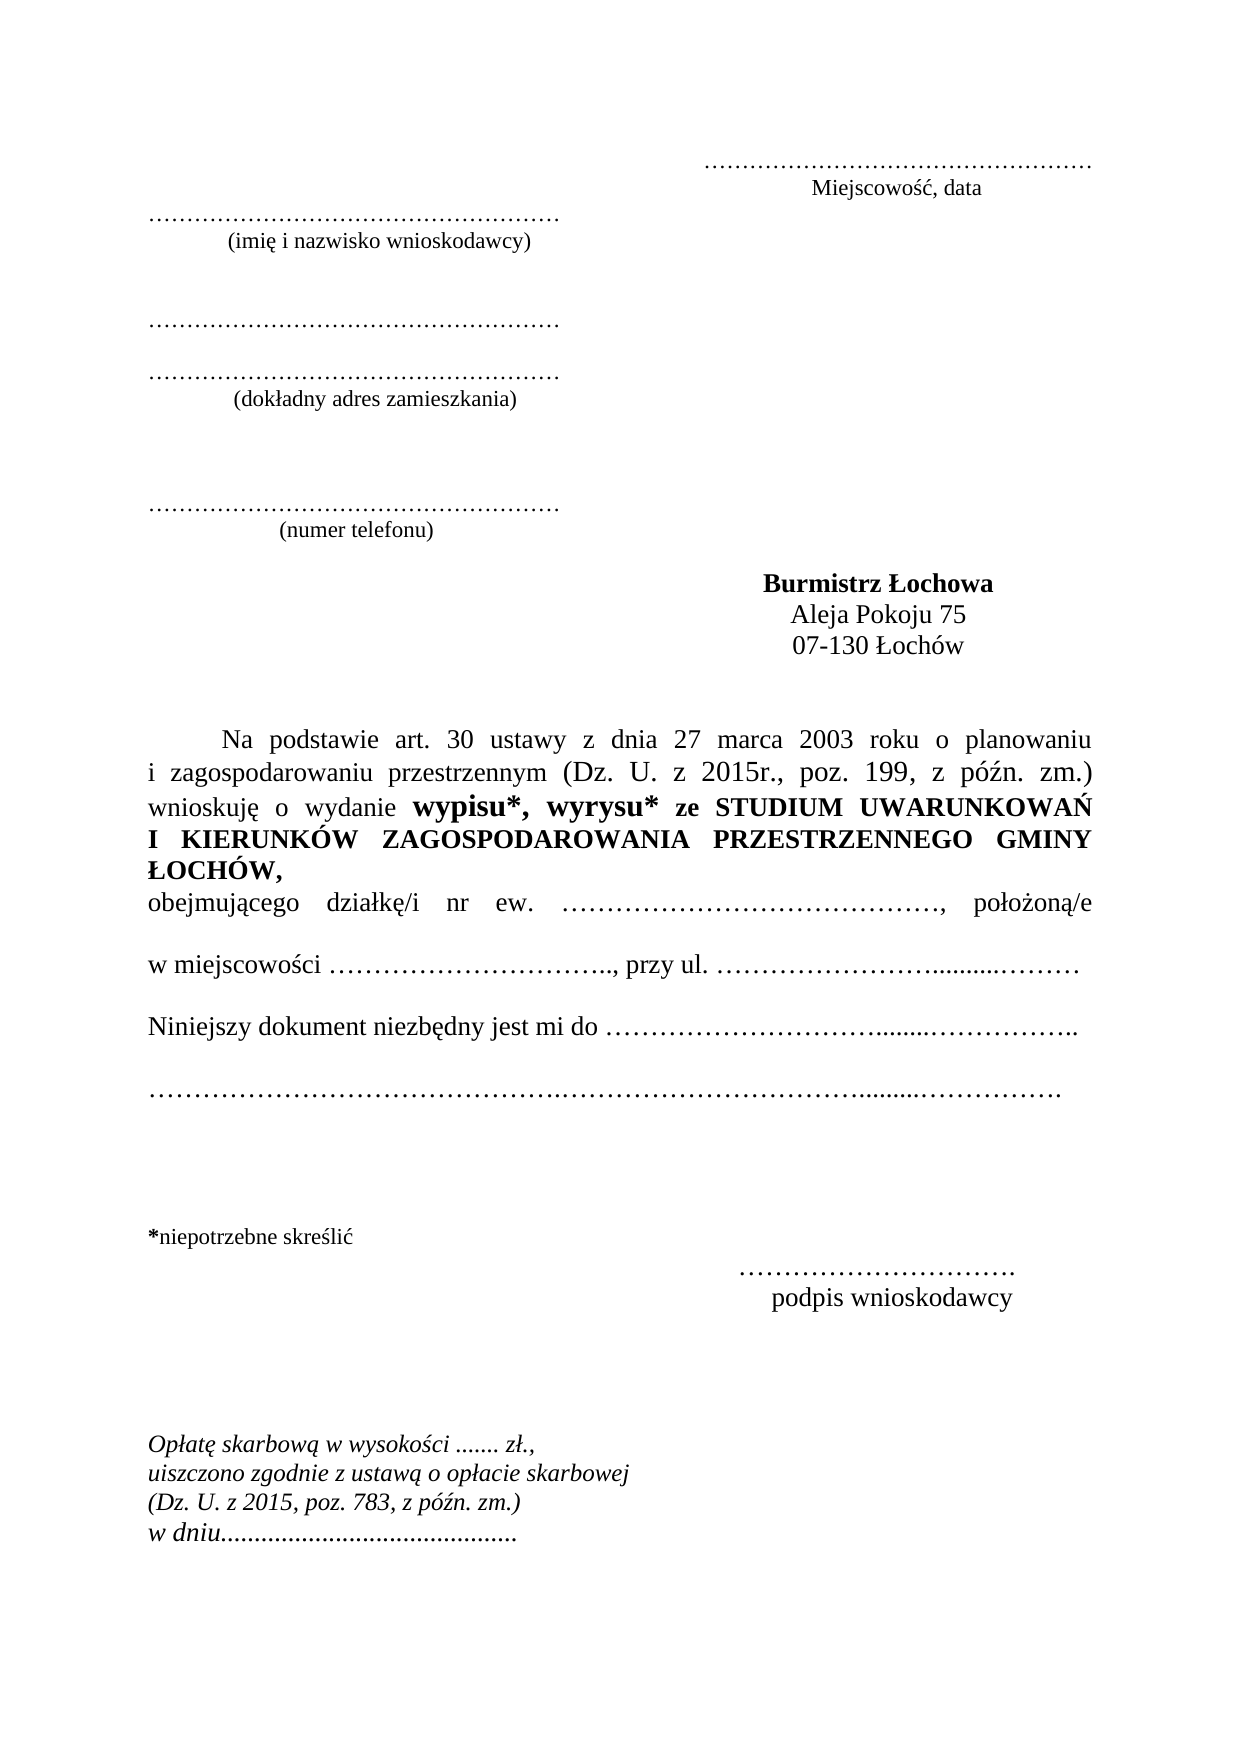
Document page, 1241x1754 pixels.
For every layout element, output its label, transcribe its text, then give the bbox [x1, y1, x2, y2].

text ……………………………………….…………………………….........……………. [148, 1072, 1093, 1104]
text ……………………………………………… [148, 306, 1093, 332]
text Aleja Pokoju 75 [664, 598, 1093, 629]
text ……………………………………………… [148, 200, 1093, 227]
text Burmistrz Łochowa [664, 567, 1093, 598]
text Niniejszy dokument niezbędny jest mi do …………………………........…………….. [148, 1010, 1093, 1041]
text 07-130 Łochów [664, 629, 1093, 660]
text ……………………………………………… [148, 490, 1093, 517]
text (Dz. U. z 2015, poz. 783, z późn. zm.) [148, 1487, 1093, 1516]
text …………………………. [148, 1250, 1093, 1281]
text w dniu............................................ [148, 1516, 1093, 1547]
text Na podstawie art. 30 ustawy z dnia 27 marca 2003 roku o planowaniu i zagospodarowaniu przestrzennym (Dz. U. z 2015r., poz. 199, z późn. zm.) wnioskuję o wydanie wypisu*, wyrysu* ze STUDIUM UWARUNKOWAŃ I KIERUNKÓW ZAGOSPODAROWANIA PRZESTRZENNEGO GMINY ŁOCHÓW, [148, 723, 1093, 886]
text podpis wnioskodawcy [148, 1281, 1093, 1312]
text …………………………………………… [148, 148, 1093, 174]
text *niepotrzebne skreślić [148, 1223, 1093, 1250]
text ……………………………………………… [148, 358, 1093, 385]
text (imię i nazwisko wnioskodawcy) [148, 227, 1093, 253]
text Miejscowość, data [738, 174, 1093, 200]
text Opłatę skarbową w wysokości ....... zł., [148, 1429, 1093, 1458]
text uiszczono zgodnie z ustawą o opłacie skarbowej [148, 1458, 1093, 1487]
text obejmującego działkę/i nr ew. ……………………………………, położoną/e [148, 886, 1093, 948]
text (dokładny adres zamieszkania) [148, 385, 1093, 411]
text w miejscowości ………………………….., przy ul. ……………………..........……… [148, 948, 1093, 979]
text (numer telefonu) [148, 517, 1093, 543]
